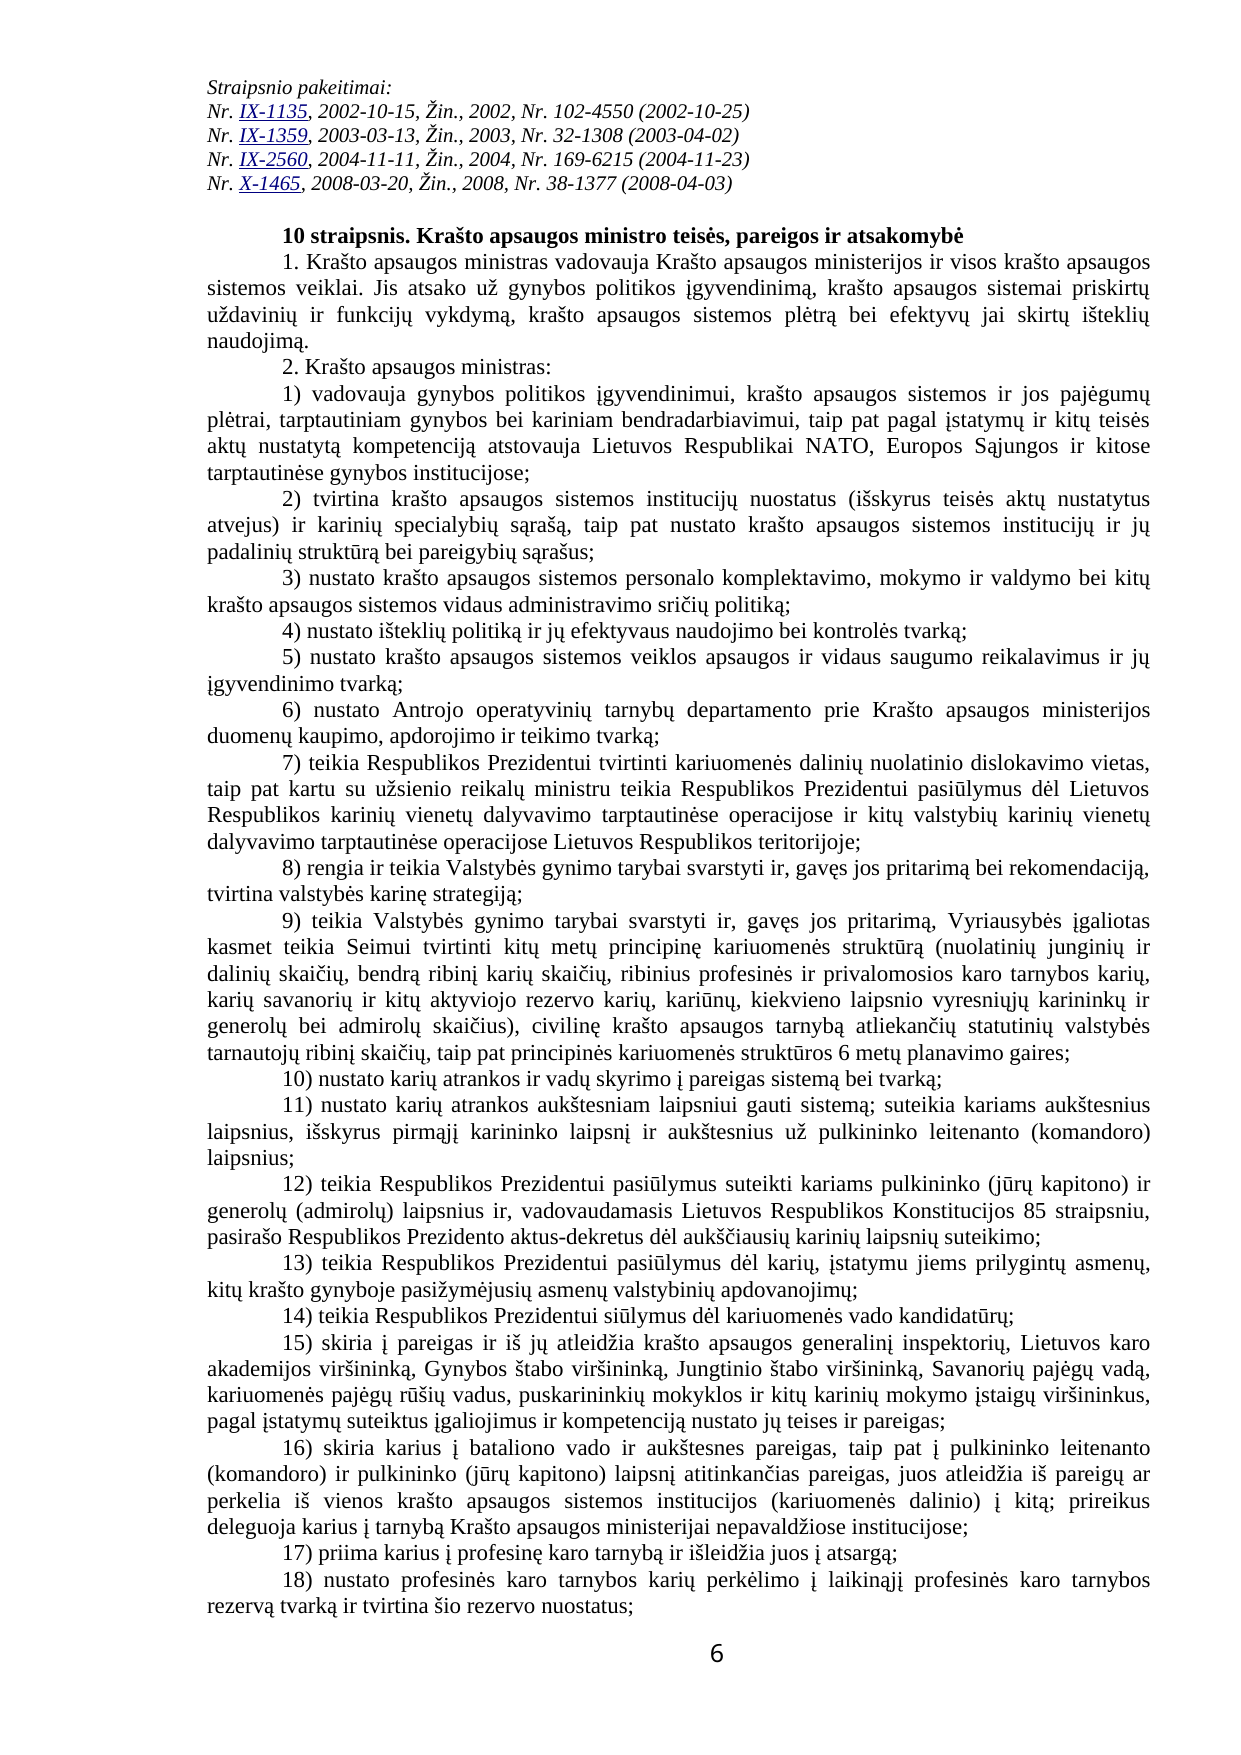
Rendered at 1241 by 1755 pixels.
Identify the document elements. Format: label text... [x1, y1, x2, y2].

text 5) nustato krašto apsaugos sistemos veiklos apsaugos ir vidaus saugumo reikalavimus ir jų įgyvendinimo tvarką; [207, 643, 1152, 696]
text Nr. IX-1359, 2003-03-13, Žin., 2003, Nr. 32-1308 (2003-04-02) [207, 123, 1152, 147]
text 14) teikia Respublikos Prezidentui siūlymus dėl kariuomenės vado kandidatūrų; [207, 1302, 1152, 1328]
text 12) teikia Respublikos Prezidentui pasiūlymus suteikti kariams pulkininko (jūrų kapitono) ir generolų (admirolų) laipsnius ir, vadovaudamasis Lietuvos Respublikos Konstitucijos 85 straipsniu, pasirašo Respublikos Prezidento aktus-dekretus dėl aukščiausių karinių laipsnių suteikimo; [207, 1170, 1152, 1249]
text 9) teikia Valstybės gynimo tarybai svarstyti ir, gavęs jos pritarimą, Vyriausybės įgaliotas kasmet teikia Seimui tvirtinti kitų metų principinę kariuomenės struktūrą (nuolatinių junginių ir dalinių skaičių, bendrą ribinį karių skaičių, ribinius profesinės ir privalomosios karo tarnybos karių, karių savanorių ir kitų aktyviojo rezervo karių, kariūnų, kiekvieno laipsnio vyresniųjų karininkų ir generolų bei admirolų skaičius), civilinę krašto apsaugos tarnybą atliekančių statutinių valstybės tarnautojų ribinį skaičių, taip pat principinės kariuomenės struktūros 6 metų planavimo gaires; [207, 907, 1152, 1065]
text Nr. IX-2560, 2004-11-11, Žin., 2004, Nr. 169-6215 (2004-11-23) [207, 147, 1152, 171]
text 3) nustato krašto apsaugos sistemos personalo komplektavimo, mokymo ir valdymo bei kitų krašto apsaugos sistemos vidaus administravimo sričių politiką; [207, 564, 1152, 617]
text 4) nustato išteklių politiką ir jų efektyvaus naudojimo bei kontrolės tvarką; [207, 617, 1152, 643]
text 15) skiria į pareigas ir iš jų atleidžia krašto apsaugos generalinį inspektorių, Lietuvos karo akademijos viršininką, Gynybos štabo viršininką, Jungtinio štabo viršininką, Savanorių pajėgų vadą, kariuomenės pajėgų rūšių vadus, puskarininkių mokyklos ir kitų karinių mokymo įstaigų viršininkus, pagal įstatymų suteiktus įgaliojimus ir kompetenciją nustato jų teises ir pareigas; [207, 1328, 1152, 1434]
text Nr. IX-1135, 2002-10-15, Žin., 2002, Nr. 102-4550 (2002-10-25) [207, 99, 1152, 123]
text 10 straipsnis. Krašto apsaugos ministro teisės, pareigos ir atsakomybė [207, 222, 1152, 248]
text Straipsnio pakeitimai: [207, 75, 1152, 99]
text 18) nustato profesinės karo tarnybos karių perkėlimo į laikinąjį profesinės karo tarnybos rezervą tvarką ir tvirtina šio rezervo nuostatus; [207, 1566, 1152, 1618]
text Nr. X-1465, 2008-03-20, Žin., 2008, Nr. 38-1377 (2008-04-03) [207, 171, 1152, 195]
text 16) skiria karius į bataliono vado ir aukštesnes pareigas, taip pat į pulkininko leitenanto (komandoro) ir pulkininko (jūrų kapitono) laipsnį atitinkančias pareigas, juos atleidžia iš pareigų ar perkelia iš vienos krašto apsaugos sistemos institucijos (kariuomenės dalinio) į kitą; prireikus deleguoja karius į tarnybą Krašto apsaugos ministerijai nepavaldžiose institucijose; [207, 1434, 1152, 1539]
text 13) teikia Respublikos Prezidentui pasiūlymus dėl karių, įstatymu jiems prilygintų asmenų, kitų krašto gynyboje pasižymėjusių asmenų valstybinių apdovanojimų; [207, 1249, 1152, 1302]
text 11) nustato karių atrankos aukštesniam laipsniui gauti sistemą; suteikia kariams aukštesnius laipsnius, išskyrus pirmąjį karininko laipsnį ir aukštesnius už pulkininko leitenanto (komandoro) laipsnius; [207, 1091, 1152, 1170]
text 10) nustato karių atrankos ir vadų skyrimo į pareigas sistemą bei tvarką; [207, 1065, 1152, 1091]
text 6) nustato Antrojo operatyvinių tarnybų departamento prie Krašto apsaugos ministerijos duomenų kaupimo, apdorojimo ir teikimo tvarką; [207, 696, 1152, 749]
text 17) priima karius į profesinę karo tarnybą ir išleidžia juos į atsargą; [207, 1539, 1152, 1566]
text 2. Krašto apsaugos ministras: [207, 353, 1152, 380]
text 1) vadovauja gynybos politikos įgyvendinimui, krašto apsaugos sistemos ir jos pajėgumų plėtrai, tarptautiniam gynybos bei kariniam bendradarbiavimui, taip pat pagal įstatymų ir kitų teisės aktų nustatytą kompetenciją atstovauja Lietuvos Respublikai NATO, Europos Sąjungos ir kitose tarptautinėse gynybos institucijose; [207, 380, 1152, 485]
text 7) teikia Respublikos Prezidentui tvirtinti kariuomenės dalinių nuolatinio dislokavimo vietas, taip pat kartu su užsienio reikalų ministru teikia Respublikos Prezidentui pasiūlymus dėl Lietuvos Respublikos karinių vienetų dalyvavimo tarptautinėse operacijose ir kitų valstybių karinių vienetų dalyvavimo tarptautinėse operacijose Lietuvos Respublikos teritorijoje; [207, 749, 1152, 854]
text 1. Krašto apsaugos ministras vadovauja Krašto apsaugos ministerijos ir visos krašto apsaugos sistemos veiklai. Jis atsako už gynybos politikos įgyvendinimą, krašto apsaugos sistemai priskirtų uždavinių ir funkcijų vykdymą, krašto apsaugos sistemos plėtrą bei efektyvų jai skirtų išteklių naudojimą. [207, 248, 1152, 353]
text 2) tvirtina krašto apsaugos sistemos institucijų nuostatus (išskyrus teisės aktų nustatytus atvejus) ir karinių specialybių sąrašą, taip pat nustato krašto apsaugos sistemos institucijų ir jų padalinių struktūrą bei pareigybių sąrašus; [207, 485, 1152, 564]
text 8) rengia ir teikia Valstybės gynimo tarybai svarstyti ir, gavęs jos pritarimą bei rekomendaciją, tvirtina valstybės karinę strategiją; [207, 854, 1152, 907]
